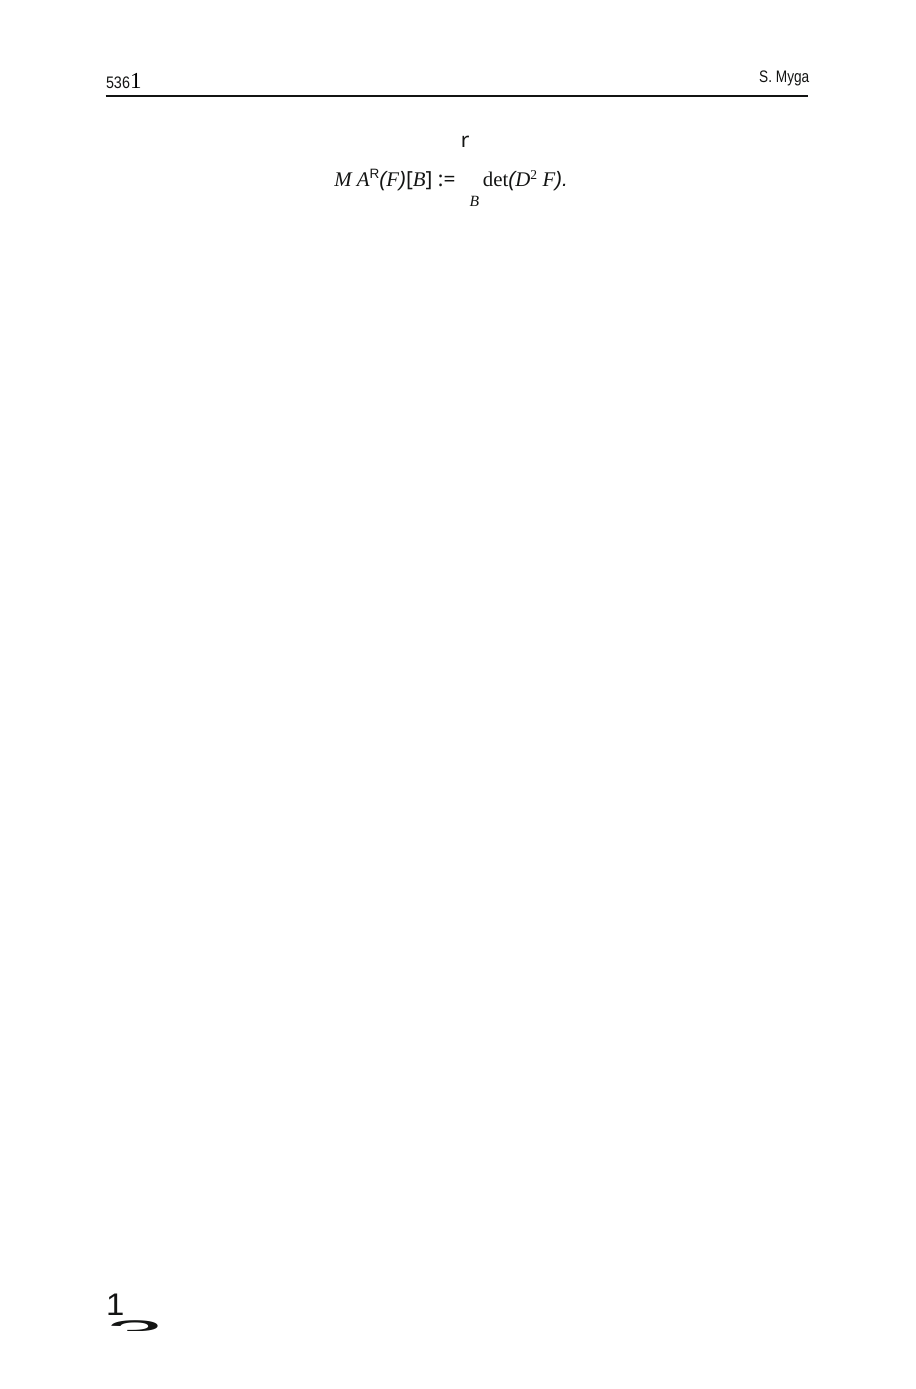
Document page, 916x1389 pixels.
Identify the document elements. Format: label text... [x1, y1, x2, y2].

text M AR(F)[B] := rB det(D2 F). [94, 125, 810, 209]
